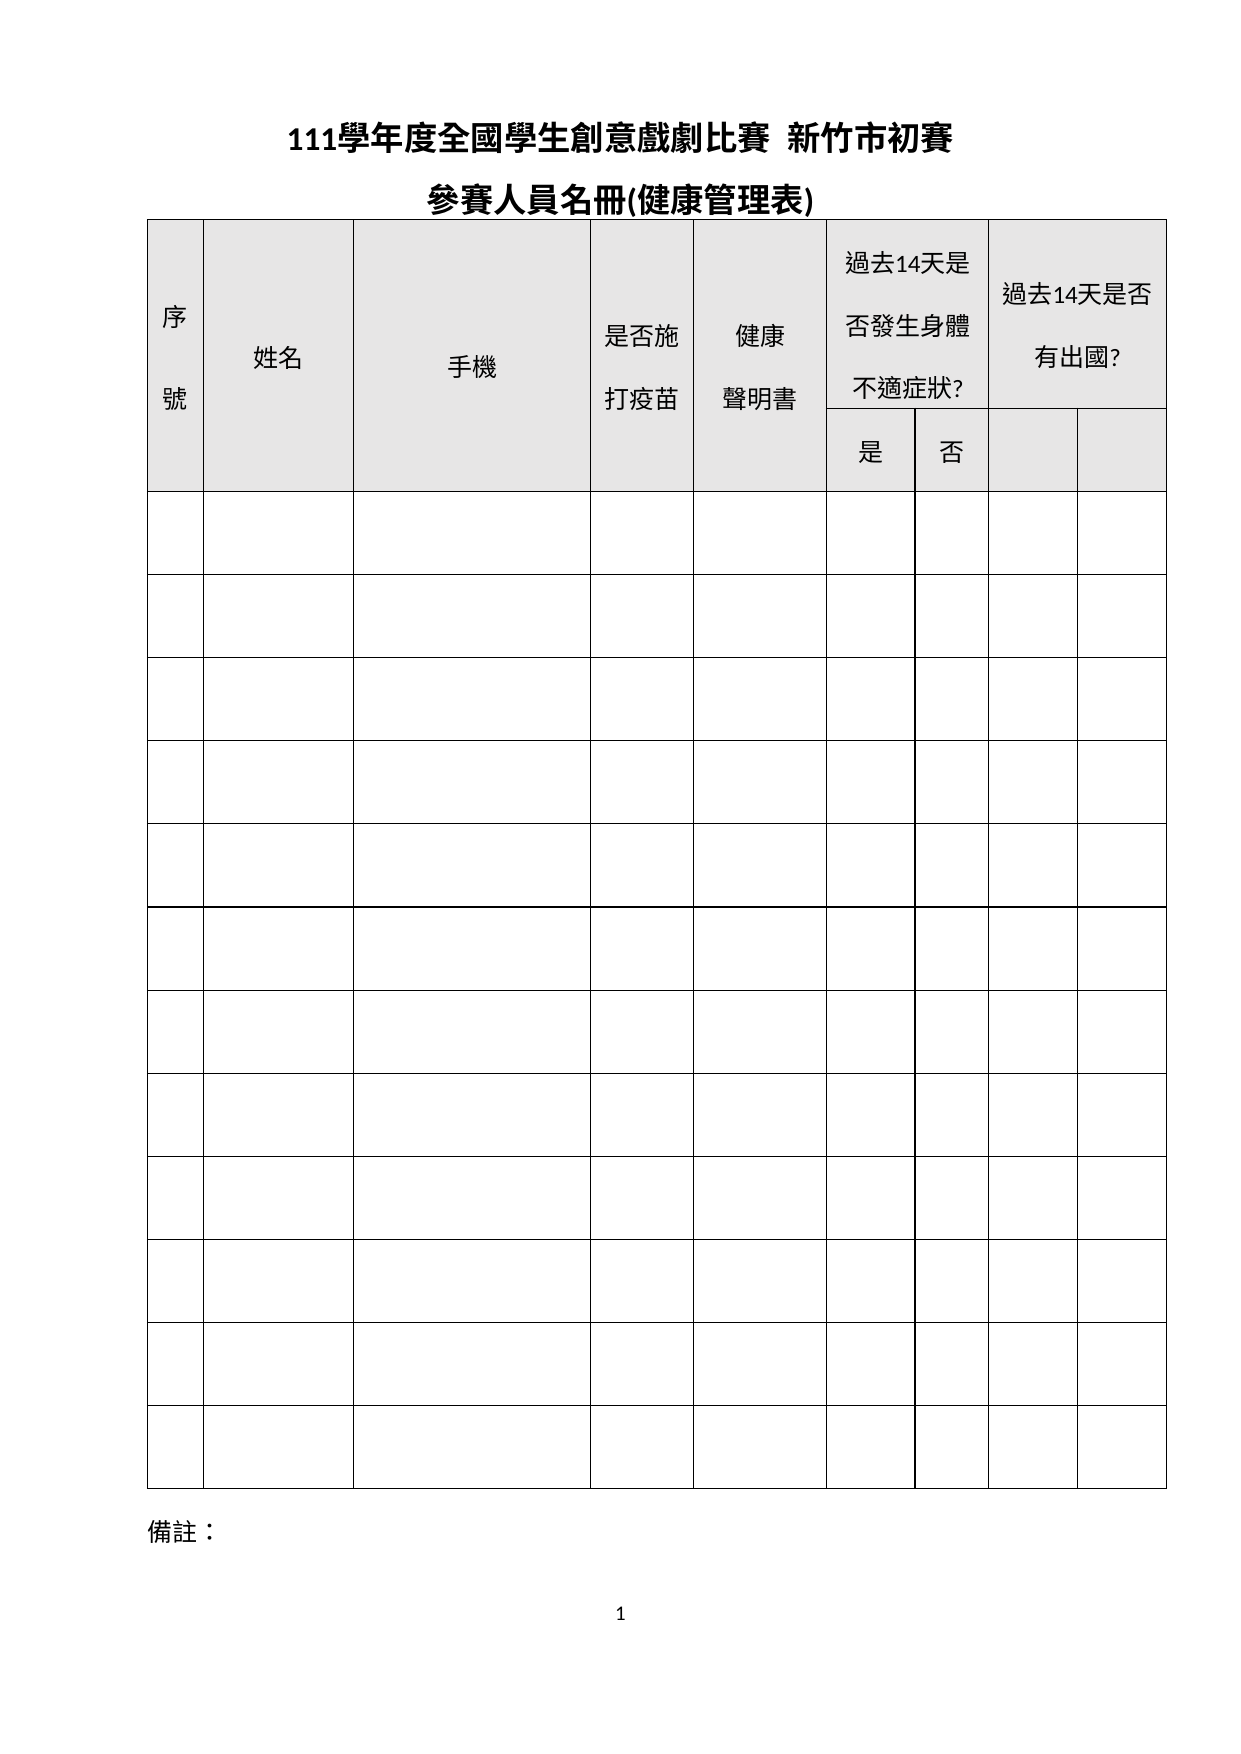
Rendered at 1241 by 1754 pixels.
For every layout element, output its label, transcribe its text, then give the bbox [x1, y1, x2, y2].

table_cell [204, 991, 353, 1073]
table_cell [916, 1406, 988, 1488]
table_header 姓名 [204, 220, 353, 491]
table_cell [1078, 492, 1166, 574]
table_cell [148, 741, 203, 823]
table_cell [148, 1323, 203, 1405]
table_cell [827, 908, 914, 989]
table_cell [148, 1240, 203, 1322]
table_cell [204, 575, 353, 657]
table_cell [827, 1240, 914, 1322]
table_cell [916, 824, 988, 906]
table_cell [916, 658, 988, 740]
text 備註： [148, 1489, 1092, 1552]
table_header 健康 聲明書 [694, 220, 826, 491]
table_cell [1078, 1157, 1166, 1239]
table_cell [989, 658, 1077, 740]
table_cell [148, 824, 203, 906]
table_cell [694, 824, 826, 906]
table_cell [148, 1157, 203, 1239]
table_cell [694, 1157, 826, 1239]
table_cell [1078, 741, 1166, 823]
table_cell [354, 492, 590, 574]
table_cell [989, 1074, 1077, 1156]
table_header 過去14天是否有出國? [989, 220, 1166, 408]
table_cell [1078, 409, 1166, 491]
table_cell [989, 1323, 1077, 1405]
table_cell [989, 1240, 1077, 1322]
table_cell [916, 908, 988, 989]
table_cell [916, 1240, 988, 1322]
text 參賽人員名冊(健康管理表) [148, 157, 1092, 219]
table_cell [916, 741, 988, 823]
table_cell [989, 492, 1077, 574]
table_cell [591, 1240, 693, 1322]
table_cell [204, 492, 353, 574]
table_cell [591, 1074, 693, 1156]
table_cell [591, 1323, 693, 1405]
table_cell [694, 741, 826, 823]
table_cell [204, 1323, 353, 1405]
table_cell [1078, 991, 1166, 1073]
table_cell [354, 908, 590, 989]
table_cell [354, 1157, 590, 1239]
table_cell [989, 575, 1077, 657]
table_cell [694, 1323, 826, 1405]
table_cell [1078, 1406, 1166, 1488]
table_cell 是 [827, 409, 914, 491]
table_cell [916, 1323, 988, 1405]
table_cell [694, 991, 826, 1073]
table_cell [591, 1406, 693, 1488]
table_header 是否施打疫苗 [591, 220, 693, 491]
table_cell [1078, 824, 1166, 906]
table_cell [827, 575, 914, 657]
table_cell [591, 824, 693, 906]
table_cell [1078, 1323, 1166, 1405]
table_cell [204, 1406, 353, 1488]
table_cell [591, 1157, 693, 1239]
table_cell [148, 1406, 203, 1488]
table_cell [916, 1157, 988, 1239]
table_cell [354, 1074, 590, 1156]
table_cell [827, 741, 914, 823]
table_cell [148, 658, 203, 740]
table_cell [989, 409, 1077, 491]
table_cell [354, 741, 590, 823]
table_cell [989, 1406, 1077, 1488]
table_cell [1078, 1074, 1166, 1156]
table_cell [916, 991, 988, 1073]
table_cell [354, 824, 590, 906]
table_cell [204, 1240, 353, 1322]
table_cell [148, 492, 203, 574]
table_header 過去14天是否發生身體不適症狀? [827, 220, 988, 408]
table_cell [916, 492, 988, 574]
table_cell [204, 908, 353, 989]
table_cell [591, 575, 693, 657]
table_cell [1078, 575, 1166, 657]
table_cell [591, 658, 693, 740]
table_cell [354, 1323, 590, 1405]
table_cell [354, 991, 590, 1073]
table_cell [354, 575, 590, 657]
table_cell [827, 1406, 914, 1488]
table_cell [148, 575, 203, 657]
table_cell [204, 658, 353, 740]
table_cell [916, 1074, 988, 1156]
table_cell [204, 824, 353, 906]
table_header 序 號 [148, 220, 203, 491]
table_cell [354, 658, 590, 740]
table_cell [591, 991, 693, 1073]
table_cell [827, 991, 914, 1073]
table_cell [591, 908, 693, 989]
table_cell [989, 1157, 1077, 1239]
table_cell [989, 824, 1077, 906]
table_cell [204, 1074, 353, 1156]
table_cell [694, 1240, 826, 1322]
table_cell [204, 741, 353, 823]
table_cell [591, 492, 693, 574]
table_cell [694, 1074, 826, 1156]
table_cell [1078, 1240, 1166, 1322]
table_cell [989, 991, 1077, 1073]
table_cell [354, 1240, 590, 1322]
table_cell [827, 492, 914, 574]
text 111學年度全國學生創意戲劇比賽 新竹市初賽 [148, 94, 1092, 157]
table_cell [1078, 908, 1166, 989]
table_cell [204, 1157, 353, 1239]
table_cell [827, 824, 914, 906]
table_cell [354, 1406, 590, 1488]
table_cell [989, 741, 1077, 823]
table_cell [827, 1074, 914, 1156]
table_cell [694, 1406, 826, 1488]
table_cell [148, 1074, 203, 1156]
table_cell [694, 492, 826, 574]
table_cell [827, 1157, 914, 1239]
table_cell [148, 908, 203, 989]
table_cell [989, 908, 1077, 989]
table_header 手機 [354, 220, 590, 491]
table_cell [591, 741, 693, 823]
table_cell [148, 991, 203, 1073]
table_cell 否 [916, 409, 988, 491]
table_cell [916, 575, 988, 657]
table_cell [827, 658, 914, 740]
table_cell [694, 908, 826, 989]
table_cell [1078, 658, 1166, 740]
table_cell [694, 575, 826, 657]
table_cell [827, 1323, 914, 1405]
table_cell [694, 658, 826, 740]
